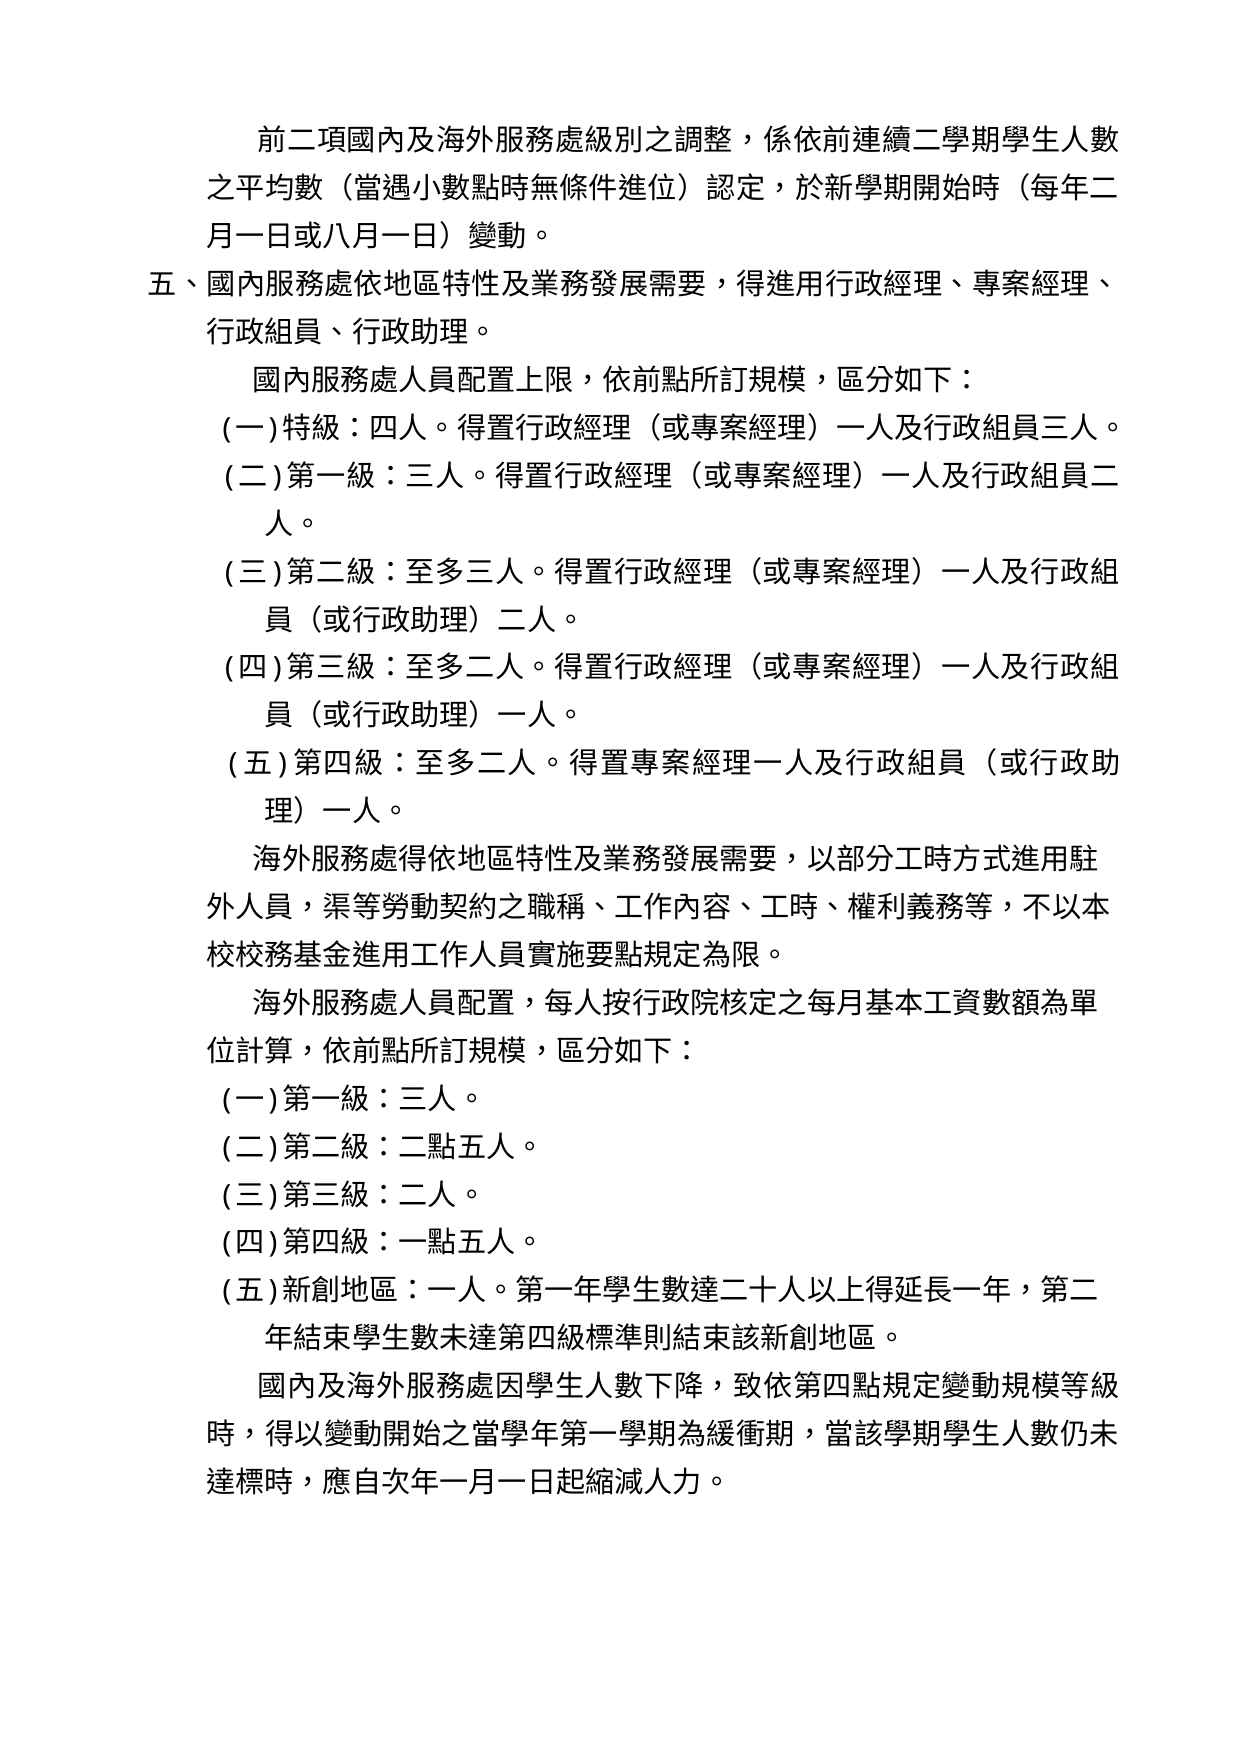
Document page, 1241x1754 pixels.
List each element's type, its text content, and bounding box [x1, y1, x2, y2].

text (二)第二級：二點五人。 [148, 1119, 1122, 1167]
text 前二項國內及海外服務處級別之調整，係依前連續二學期學生人數之平均數（當遇小數點時無條件進位）認定，於新學期開始時（每年二月一日或八月一日）變動。 [148, 112, 1122, 256]
text (一)特級：四人。得置行政經理（或專案經理）一人及行政組員三人。 [148, 400, 1122, 448]
text (二)第一級：三人。得置行政經理（或專案經理）一人及行政組員二人。 [148, 448, 1122, 544]
text 國內服務處人員配置上限，依前點所訂規模，區分如下： [148, 352, 1122, 400]
text (四)第四級：一點五人。 [148, 1214, 1122, 1262]
text (三)第三級：二人。 [148, 1167, 1122, 1214]
text (四)第三級：至多二人。得置行政經理（或專案經理）一人及行政組員（或行政助理）一人。 [148, 639, 1122, 735]
text 海外服務處得依地區特性及業務發展需要，以部分工時方式進用駐外人員，渠等勞動契約之職稱、工作內容、工時、權利義務等，不以本校校務基金進用工作人員實施要點規定為限。 [148, 831, 1122, 975]
text (三)第二級：至多三人。得置行政經理（或專案經理）一人及行政組員（或行政助理）二人。 [148, 544, 1122, 639]
text (一)第一級：三人。 [148, 1071, 1122, 1119]
text 海外服務處人員配置，每人按行政院核定之每月基本工資數額為單位計算，依前點所訂規模，區分如下： [148, 975, 1122, 1071]
text (五)第四級：至多二人。得置專案經理一人及行政組員（或行政助理）一人。 [148, 735, 1122, 831]
text 國內及海外服務處因學生人數下降，致依第四點規定變動規模等級時，得以變動開始之當學年第一學期為緩衝期，當該學期學生人數仍未達標時，應自次年一月一日起縮減人力。 [148, 1358, 1122, 1502]
text (五)新創地區：一人。第一年學生數達二十人以上得延長一年，第二年結束學生數未達第四級標準則結束該新創地區。 [148, 1262, 1122, 1358]
text 五、國內服務處依地區特性及業務發展需要，得進用行政經理、專案經理、行政組員、行政助理。 [148, 256, 1122, 352]
